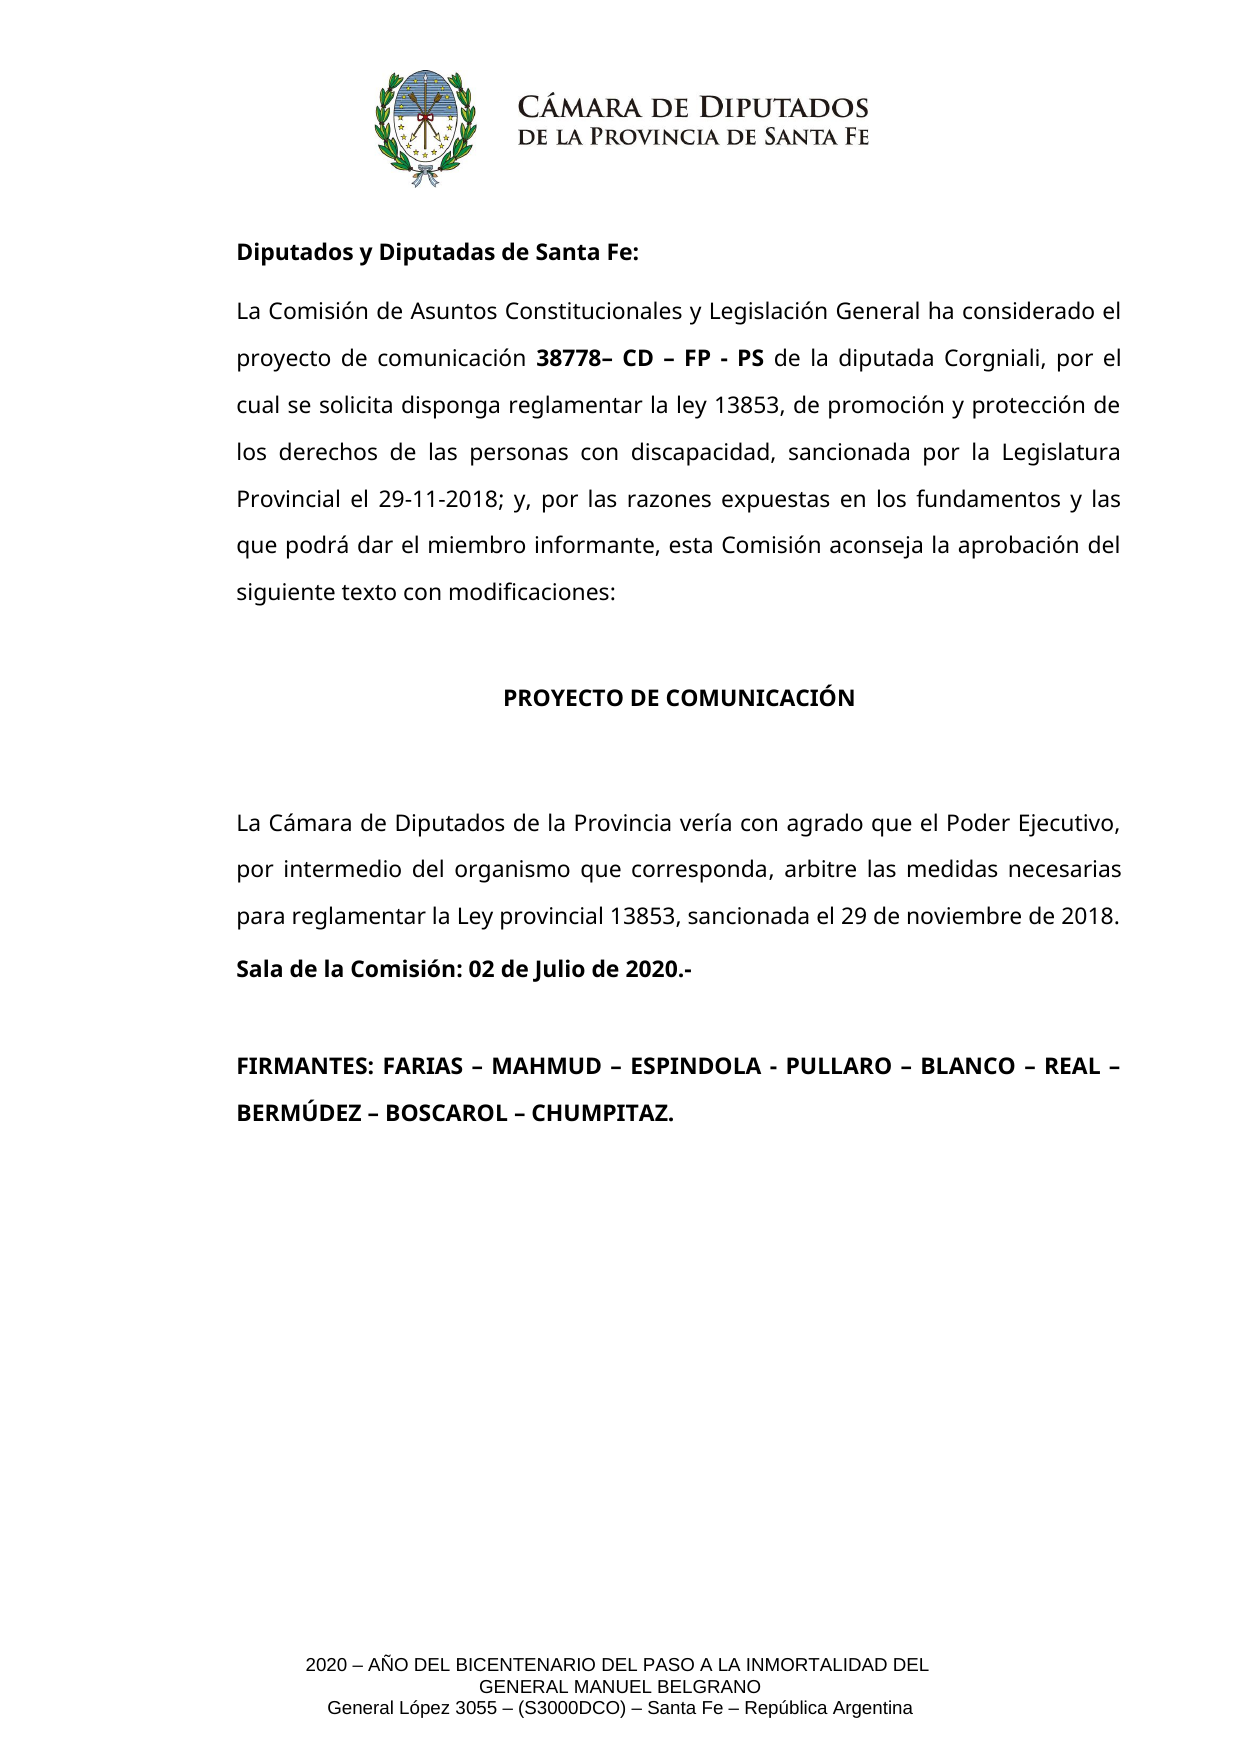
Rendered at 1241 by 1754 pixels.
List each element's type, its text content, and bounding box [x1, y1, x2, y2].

text FIRMANTES: FARIAS – MAHMUD – ESPINDOLA - PULLARO – BLANCO – REAL – BERMÚDEZ – BOSCAROL – CHUMPITAZ. [236, 1050, 1122, 1128]
text La Comisión de Asuntos Constitucionales y Legislación General ha considerado el proyecto de comunicación 38778– CD – FP - PS de la diputada Corgniali, por el cual se solicita disponga reglamentar la ley 13853, de promoción y protección de los derechos de las personas con discapacidad, sancionada por la Legislatura Provincial el 29-11-2018; y, por las razones expuestas en los fundamentos y las que podrá dar el miembro informante, esta Comisión aconseja la aprobación del siguiente texto con modificaciones: [236, 295, 1122, 607]
text Diputados y Diputadas de Santa Fe: [236, 236, 1122, 267]
text Sala de la Comisión: 02 de Julio de 2020.- [236, 953, 1122, 984]
text La Cámara de Diputados de la Provincia vería con agrado que el Poder Ejecutivo, por intermedio del organismo que corresponda, arbitre las medidas necesarias para reglamentar la Ley provincial 13853, sancionada el 29 de noviembre de 2018. [236, 807, 1122, 932]
text PROYECTO DE COMUNICACIÓN [236, 682, 1122, 713]
picture [374, 70, 869, 192]
